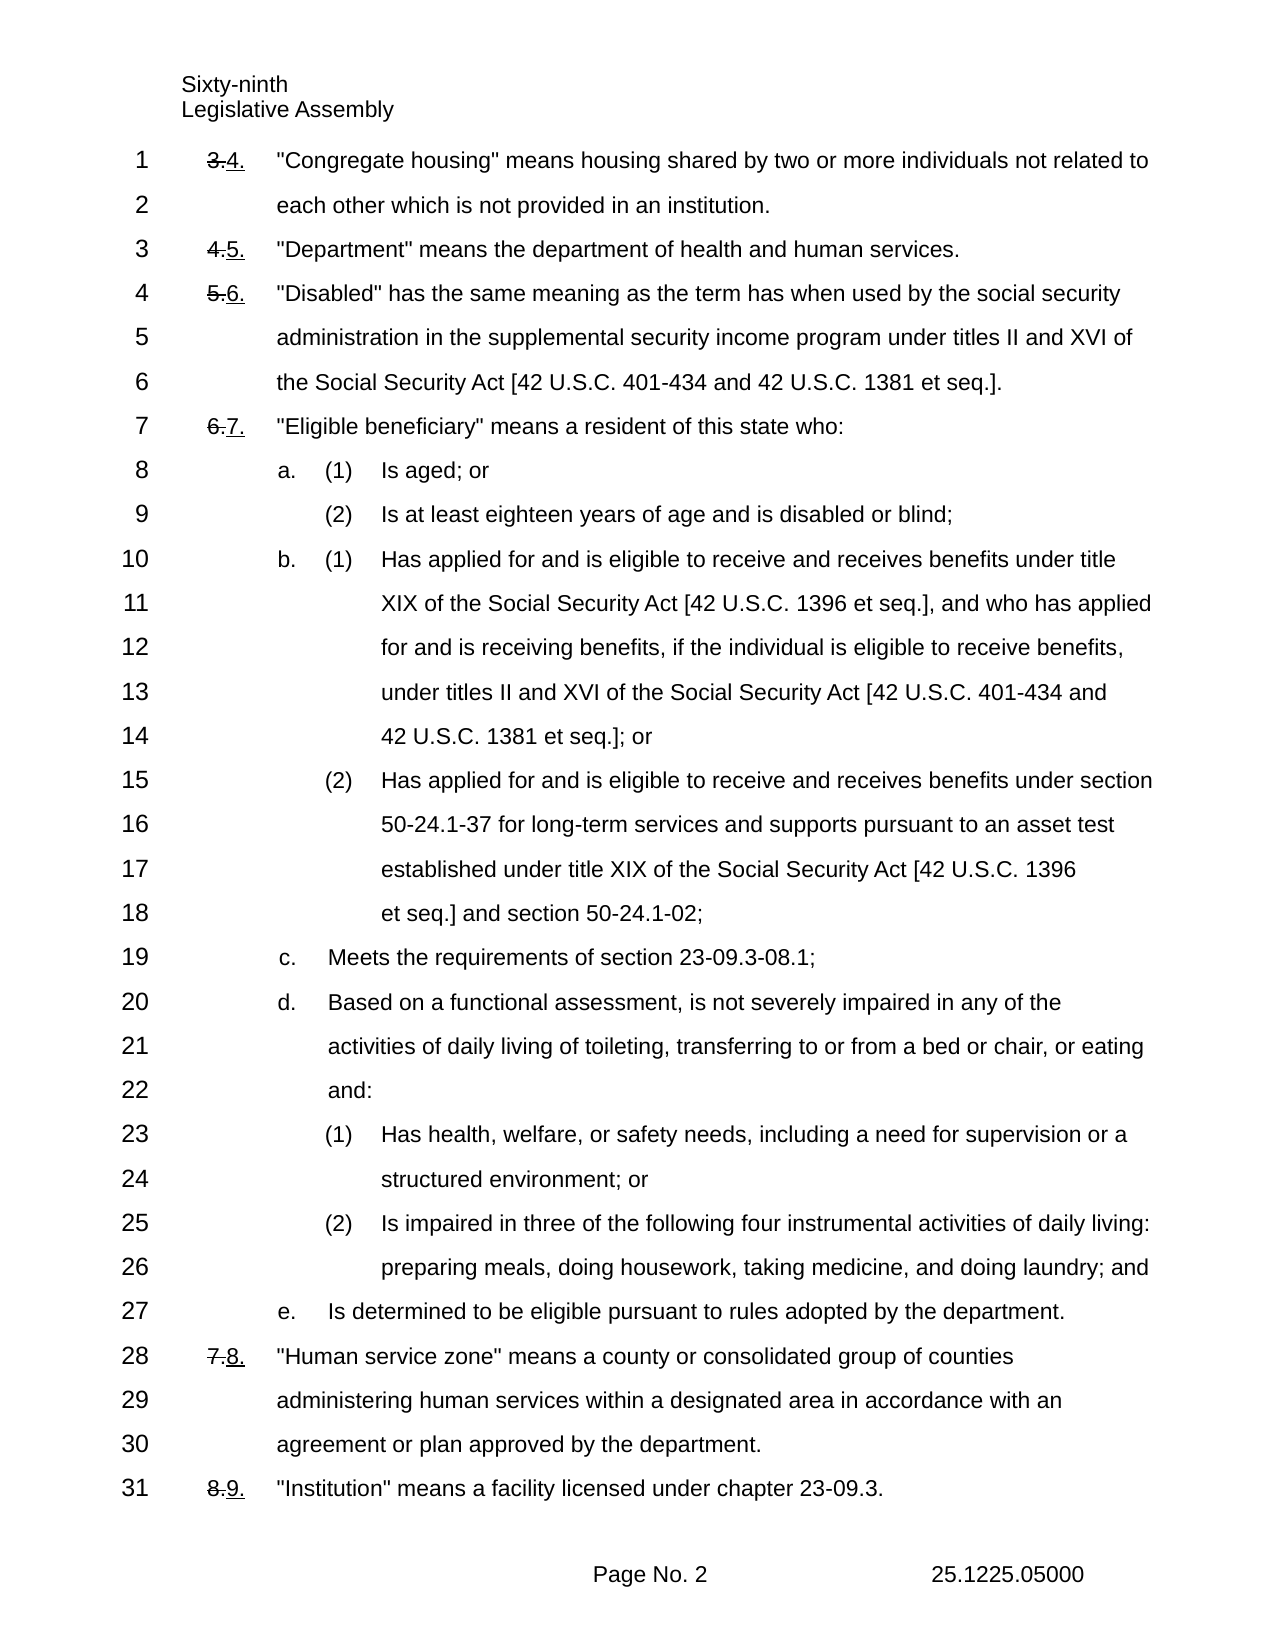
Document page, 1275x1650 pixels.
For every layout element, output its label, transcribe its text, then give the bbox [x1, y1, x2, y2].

text (2) Has applied for and is eligible to receive and receives benefits under section 50‑24.1‑37 for long‑term services and supports pursuant to an asset test established under title XIX of the Social Security Act [42 U.S.C. 1396 et seq.] and section 50‑24.1‑02; [181, 753, 1154, 930]
text 7.8. "Human service zone" means a county or consolidated group of counties administering human services within a designated area in accordance with an agreement or plan approved by the department. [181, 1329, 1154, 1461]
text 3.4. "Congregate housing" means housing shared by two or more individuals not related to each other which is not provided in an institution. [181, 133, 1154, 222]
text b. (1) Has applied for and is eligible to receive and receives benefits under title XIX of the Social Security Act [42 U.S.C. 1396 et seq.], and who has applied for and is receiving benefits, if the individual is eligible to receive benefits, under titles II and XVI of the Social Security Act [42 U.S.C. 401‑434 and 42 U.S.C. 1381 et seq.]; or [181, 532, 1154, 753]
text 6.7. "Eligible beneficiary" means a resident of this state who: [181, 399, 1154, 443]
text c. Meets the requirements of section 23‑09.3‑08.1; [181, 930, 1154, 974]
text a. (1) Is aged; or [181, 443, 1154, 487]
text 5.6. "Disabled" has the same meaning as the term has when used by the social security administration in the supplemental security income program under titles II and XVI of the Social Security Act [42 U.S.C. 401‑434 and 42 U.S.C. 1381 et seq.]. [181, 266, 1154, 399]
text (2) Is impaired in three of the following four instrumental activities of daily living: preparing meals, doing housework, taking medicine, and doing laundry; and [181, 1196, 1154, 1284]
text e. Is determined to be eligible pursuant to rules adopted by the department. [181, 1284, 1154, 1329]
text d. Based on a functional assessment, is not severely impaired in any of the activities of daily living of toileting, transferring to or from a bed or chair, or eating and: [181, 974, 1154, 1107]
text (1) Has health, welfare, or safety needs, including a need for supervision or a structured environment; or [181, 1107, 1154, 1196]
text 4.5. "Department" means the department of health and human services. [181, 222, 1154, 266]
text 8.9. "Institution" means a facility licensed under chapter 23‑09.3. [181, 1461, 1154, 1506]
text (2) Is at least eighteen years of age and is disabled or blind; [181, 487, 1154, 532]
